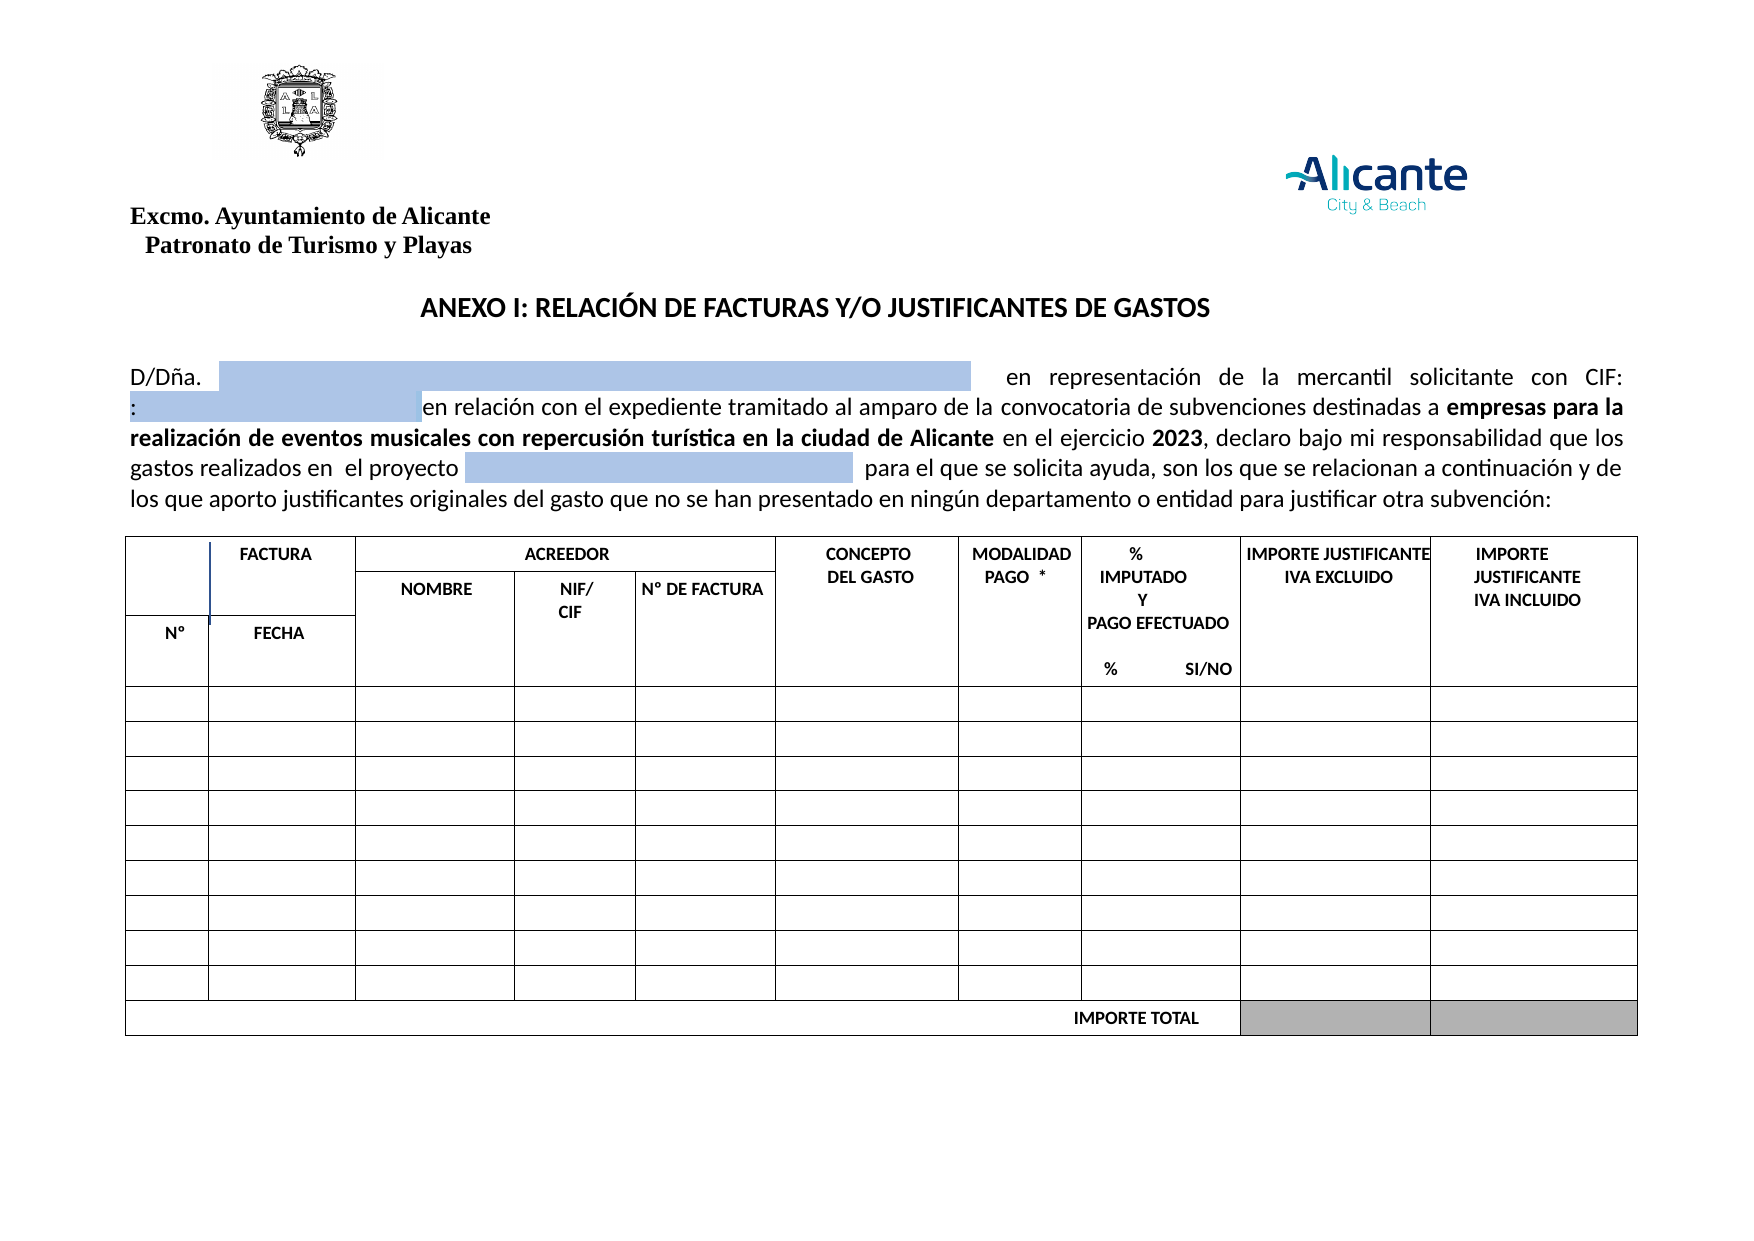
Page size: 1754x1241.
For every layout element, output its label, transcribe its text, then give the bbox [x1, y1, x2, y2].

table_cell Nº [126, 616, 208, 686]
table_cell [1431, 687, 1637, 721]
table_cell [515, 687, 635, 721]
table_cell [1082, 791, 1240, 825]
table_cell [959, 722, 1081, 756]
table_cell [1082, 757, 1240, 790]
table_cell FECHA [209, 616, 355, 686]
table_cell [1082, 826, 1240, 860]
table_cell [356, 931, 514, 965]
table_cell [1241, 931, 1430, 965]
table_cell [776, 826, 958, 860]
table_cell [1082, 966, 1240, 1000]
table_cell [1082, 722, 1240, 756]
table_cell [1241, 861, 1430, 895]
table_cell [126, 791, 208, 825]
table_cell [959, 791, 1081, 825]
table_cell [515, 931, 635, 965]
table_cell NOMBRE [356, 572, 514, 686]
table_cell [959, 826, 1081, 860]
table_cell [126, 826, 208, 860]
table_cell [515, 861, 635, 895]
table_cell [126, 896, 208, 930]
table_header ACREEDOR [356, 537, 775, 571]
picture [1226, 115, 1527, 254]
table_cell [1082, 861, 1240, 895]
table_cell [209, 931, 355, 965]
table_cell NIF/CIF [515, 572, 635, 686]
table_cell [209, 896, 355, 930]
table_header CONCEPTO DEL GASTO [776, 537, 958, 686]
table_header IMPORTE JUSTIFICANTE IVA INCLUIDO [1431, 537, 1637, 686]
table_cell [126, 687, 208, 721]
text Patronato de Turismo y Playas [12, 230, 1588, 259]
table_header IMPORTE JUSTIFICANTE IVA EXCLUIDO [1241, 537, 1430, 686]
picture [212, 63, 385, 160]
table_cell [776, 966, 958, 1000]
table_cell [1431, 722, 1637, 756]
table_cell [959, 896, 1081, 930]
table_cell [1241, 966, 1430, 1000]
table_cell [1241, 757, 1430, 790]
table_cell [959, 966, 1081, 1000]
table_cell [636, 966, 775, 1000]
table_cell [356, 966, 514, 1000]
table_cell [636, 791, 775, 825]
table_cell [515, 757, 635, 790]
table_cell [1241, 791, 1430, 825]
table_cell [126, 757, 208, 790]
table_cell [1241, 826, 1430, 860]
table_cell [356, 722, 514, 756]
table_cell [636, 687, 775, 721]
table_cell [959, 931, 1081, 965]
table_cell [356, 861, 514, 895]
table_cell [209, 826, 355, 860]
table_cell [1431, 896, 1637, 930]
table_cell [776, 931, 958, 965]
text D/Dña. en representación de la mercantil solicitante con CIF: : en relación con el expediente tramitado al amparo de la convocatoria de subvenciones destinadas a empresas para la realización de eventos musicales con repercusión turística en la ciudad de Alicante en el ejercicio 2023, declaro bajo mi responsabilidad que los gastos realizados en el proyecto para el que se solicita ayuda, son los que se relacionan a continuación y de los que aporto justificantes originales del gasto que no se han presentado en ningún departamento o entidad para justificar otra subvención: [130, 361, 1624, 513]
table_cell [515, 966, 635, 1000]
table_cell [356, 791, 514, 825]
table_cell [126, 931, 208, 965]
table_cell [959, 757, 1081, 790]
table_cell [209, 861, 355, 895]
table_cell [356, 757, 514, 790]
table_cell [636, 722, 775, 756]
text Excmo. Ayuntamiento de Alicante [130, 201, 1226, 230]
table_cell [209, 687, 355, 721]
table_cell [1431, 1001, 1637, 1035]
table_cell [636, 757, 775, 790]
table_header MODALIDAD PAGO * [959, 537, 1081, 686]
table_cell [1431, 757, 1637, 790]
table_cell [356, 826, 514, 860]
table_cell [209, 722, 355, 756]
table_cell [776, 687, 958, 721]
text [1527, 201, 1624, 230]
table_cell IMPORTE TOTAL [126, 1001, 1240, 1035]
table_cell [1431, 826, 1637, 860]
table_cell [1431, 966, 1637, 1000]
table_cell [1241, 896, 1430, 930]
table_cell [1431, 931, 1637, 965]
table_cell [126, 861, 208, 895]
table_cell Nº DE FACTURA [636, 572, 775, 686]
table_cell [636, 861, 775, 895]
table_cell [356, 687, 514, 721]
table_cell [776, 896, 958, 930]
table_cell [1082, 931, 1240, 965]
table_cell [776, 722, 958, 756]
table_cell [1082, 687, 1240, 721]
table_cell [515, 791, 635, 825]
table_header FACTURA [126, 537, 355, 615]
table_cell [515, 722, 635, 756]
table_cell [636, 896, 775, 930]
table_cell [1241, 687, 1430, 721]
table_cell [1241, 722, 1430, 756]
table_cell [126, 966, 208, 1000]
table_cell [1431, 791, 1637, 825]
table_cell [776, 791, 958, 825]
table_cell [1431, 861, 1637, 895]
table_cell [959, 861, 1081, 895]
table_cell [636, 931, 775, 965]
table_cell [356, 896, 514, 930]
table_cell [209, 966, 355, 1000]
table_cell [515, 896, 635, 930]
table_cell [776, 861, 958, 895]
table_header % IMPUTADO Y PAGO EFECTUADO % SI/NO [1082, 537, 1240, 686]
table_cell [209, 757, 355, 790]
table_cell [1241, 1001, 1430, 1035]
table_cell [959, 687, 1081, 721]
table_cell [209, 791, 355, 825]
table_cell [126, 722, 208, 756]
text ANEXO I: RELACIÓN DE FACTURAS Y/O JUSTIFICANTES DE GASTOS [41, 289, 1588, 325]
table_cell [636, 826, 775, 860]
table_cell [776, 757, 958, 790]
table_cell [515, 826, 635, 860]
table_cell [1082, 896, 1240, 930]
